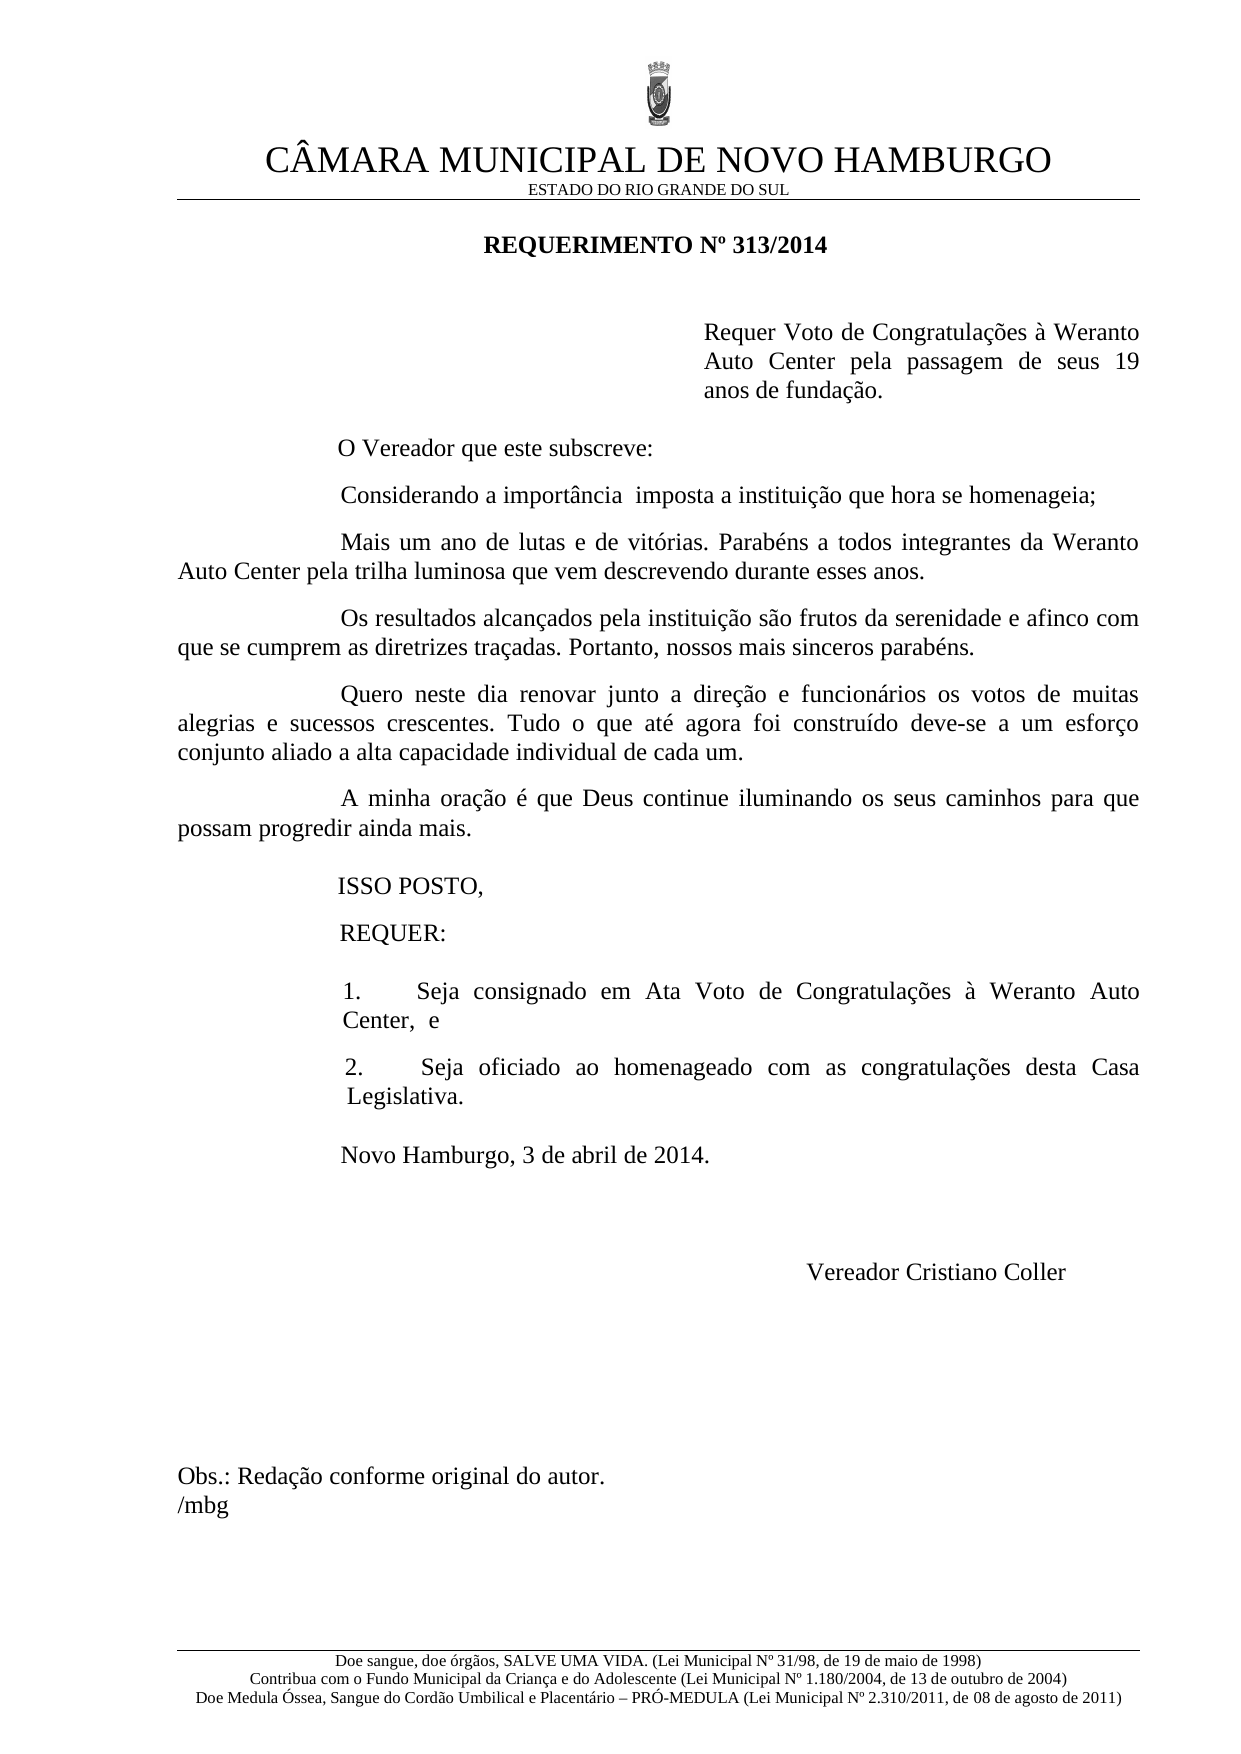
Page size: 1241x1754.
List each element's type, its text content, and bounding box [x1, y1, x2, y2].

text 2. Seja oficiado ao homenageado com as congratulações desta Casa Legislativa. [344, 1052, 1140, 1110]
text REQUER: [177, 918, 1140, 947]
text 1. Seja consignado em Ata Voto de Congratulações à Weranto Auto Center, e [342, 976, 1140, 1034]
text ISSO POSTO, [177, 871, 1140, 900]
title Requer Voto de Congratulações à Weranto Auto Center pela passagem de seus 19 anos de fundação. [703, 317, 1140, 404]
text /mbg [177, 1490, 1140, 1519]
text A minha oração é que Deus continue iluminando os seus caminhos para que possam progredir ainda mais. [177, 783, 1140, 841]
title REQUERIMENTO Nº 313/2014 [177, 230, 1140, 259]
text Considerando a importância imposta a instituição que hora se homenageia; [177, 480, 1140, 509]
text Vereador Cristiano Coller [177, 1257, 1140, 1286]
text Quero neste dia renovar junto a direção e funcionários os votos de muitas alegrias e sucessos crescentes. Tudo o que até agora foi construído deve-se a um esforço conjunto aliado a alta capacidade individual de cada um. [177, 678, 1140, 766]
text Obs.: Redação conforme original do autor. [177, 1461, 1140, 1490]
text Mais um ano de lutas e de vitórias. Parabéns a todos integrantes da Weranto Auto Center pela trilha luminosa que vem descrevendo durante esses anos. [177, 527, 1140, 585]
text O Vereador que este subscreve: [177, 433, 1140, 462]
text Novo Hamburgo, 3 de abril de 2014. [177, 1140, 1140, 1169]
text Os resultados alcançados pela instituição são frutos da serenidade e afinco com que se cumprem as diretrizes traçadas. Portanto, nossos mais sinceros parabéns. [177, 603, 1140, 661]
